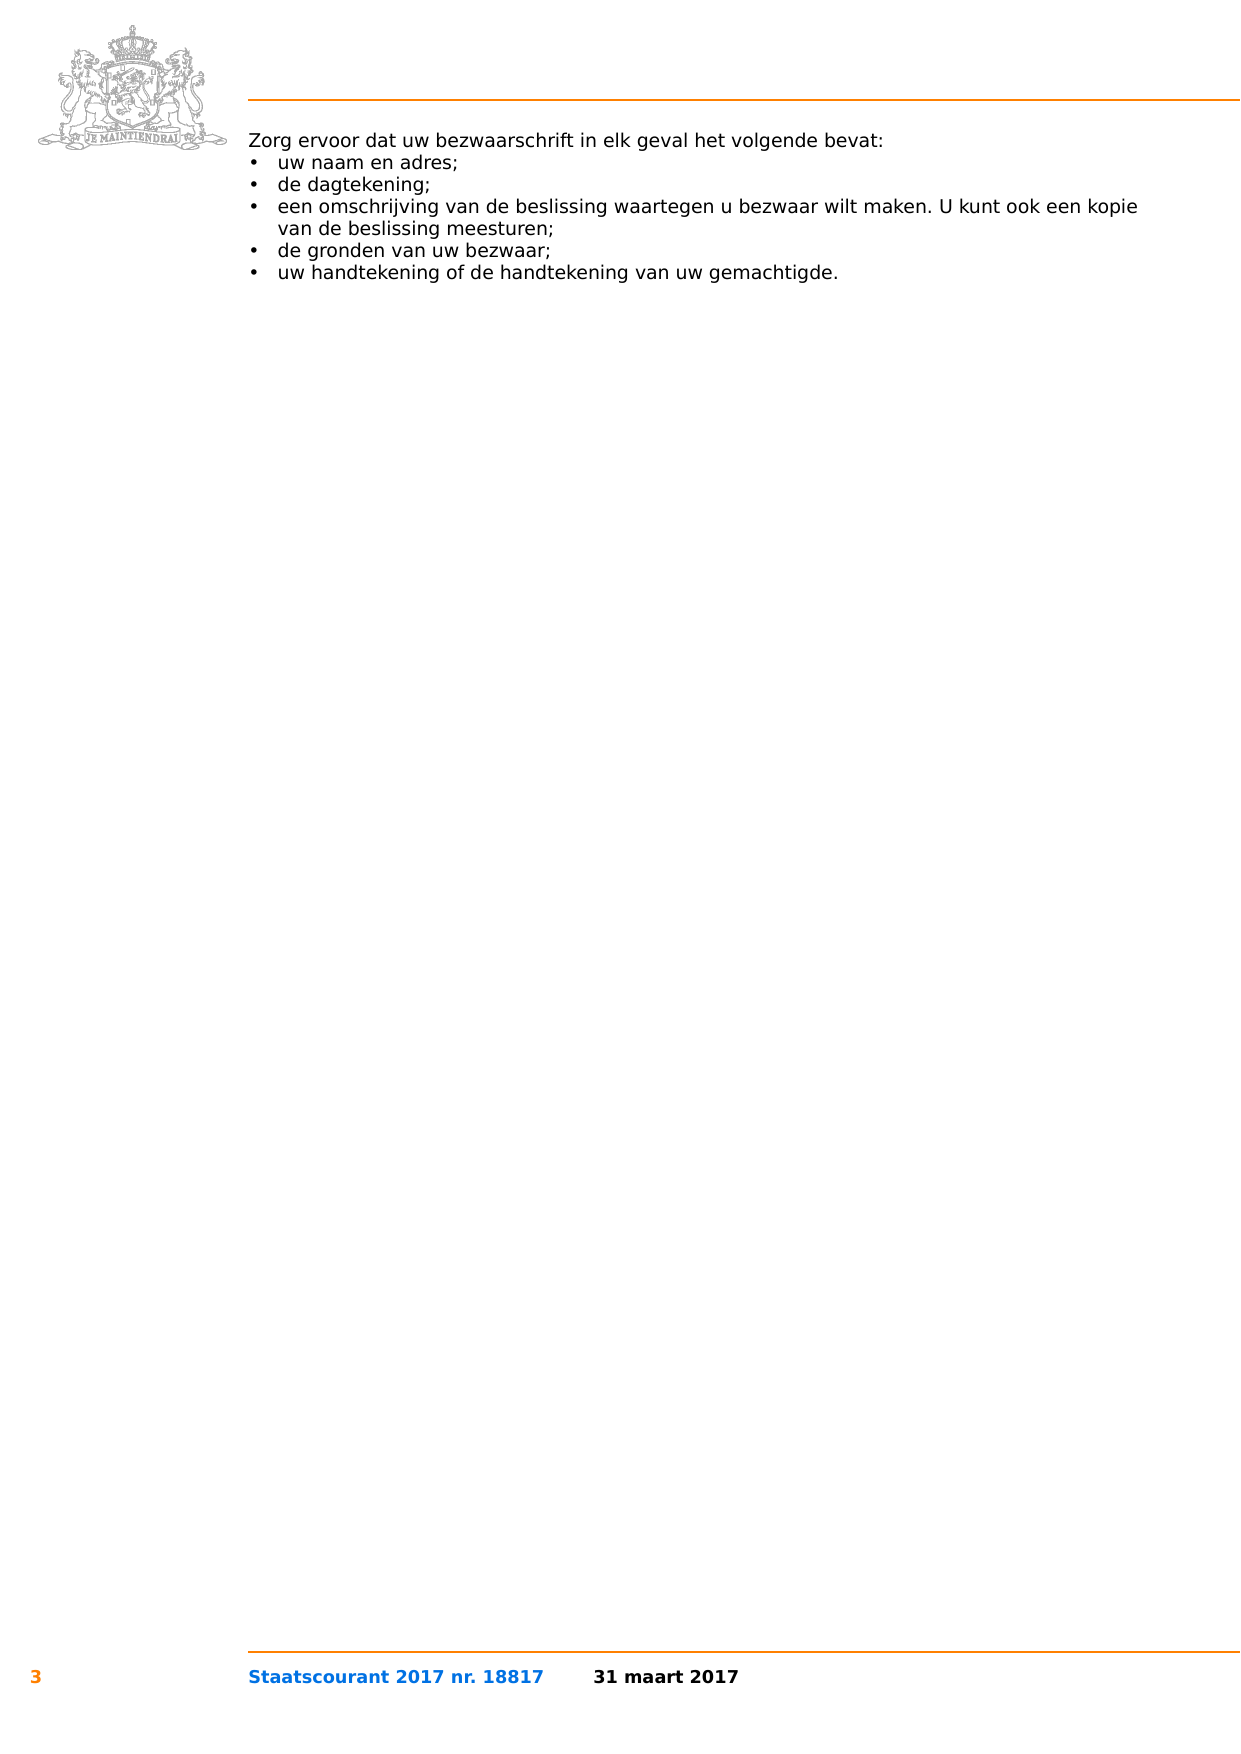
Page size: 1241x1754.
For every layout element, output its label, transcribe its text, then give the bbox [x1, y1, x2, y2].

text • een omschrijving van de beslissing waartegen u bezwaar wilt maken. U kunt ook een kopie van de beslissing meesturen; [248, 196, 1163, 240]
picture [38, 25, 227, 150]
text Zorg ervoor dat uw bezwaarschrift in elk geval het volgende bevat: [248, 130, 1163, 152]
text • de gronden van uw bezwaar; [248, 240, 1163, 262]
text • de dagtekening; [248, 174, 1163, 196]
text • uw naam en adres; [248, 152, 1163, 174]
text • uw handtekening of de handtekening van uw gemachtigde. [248, 262, 1163, 284]
